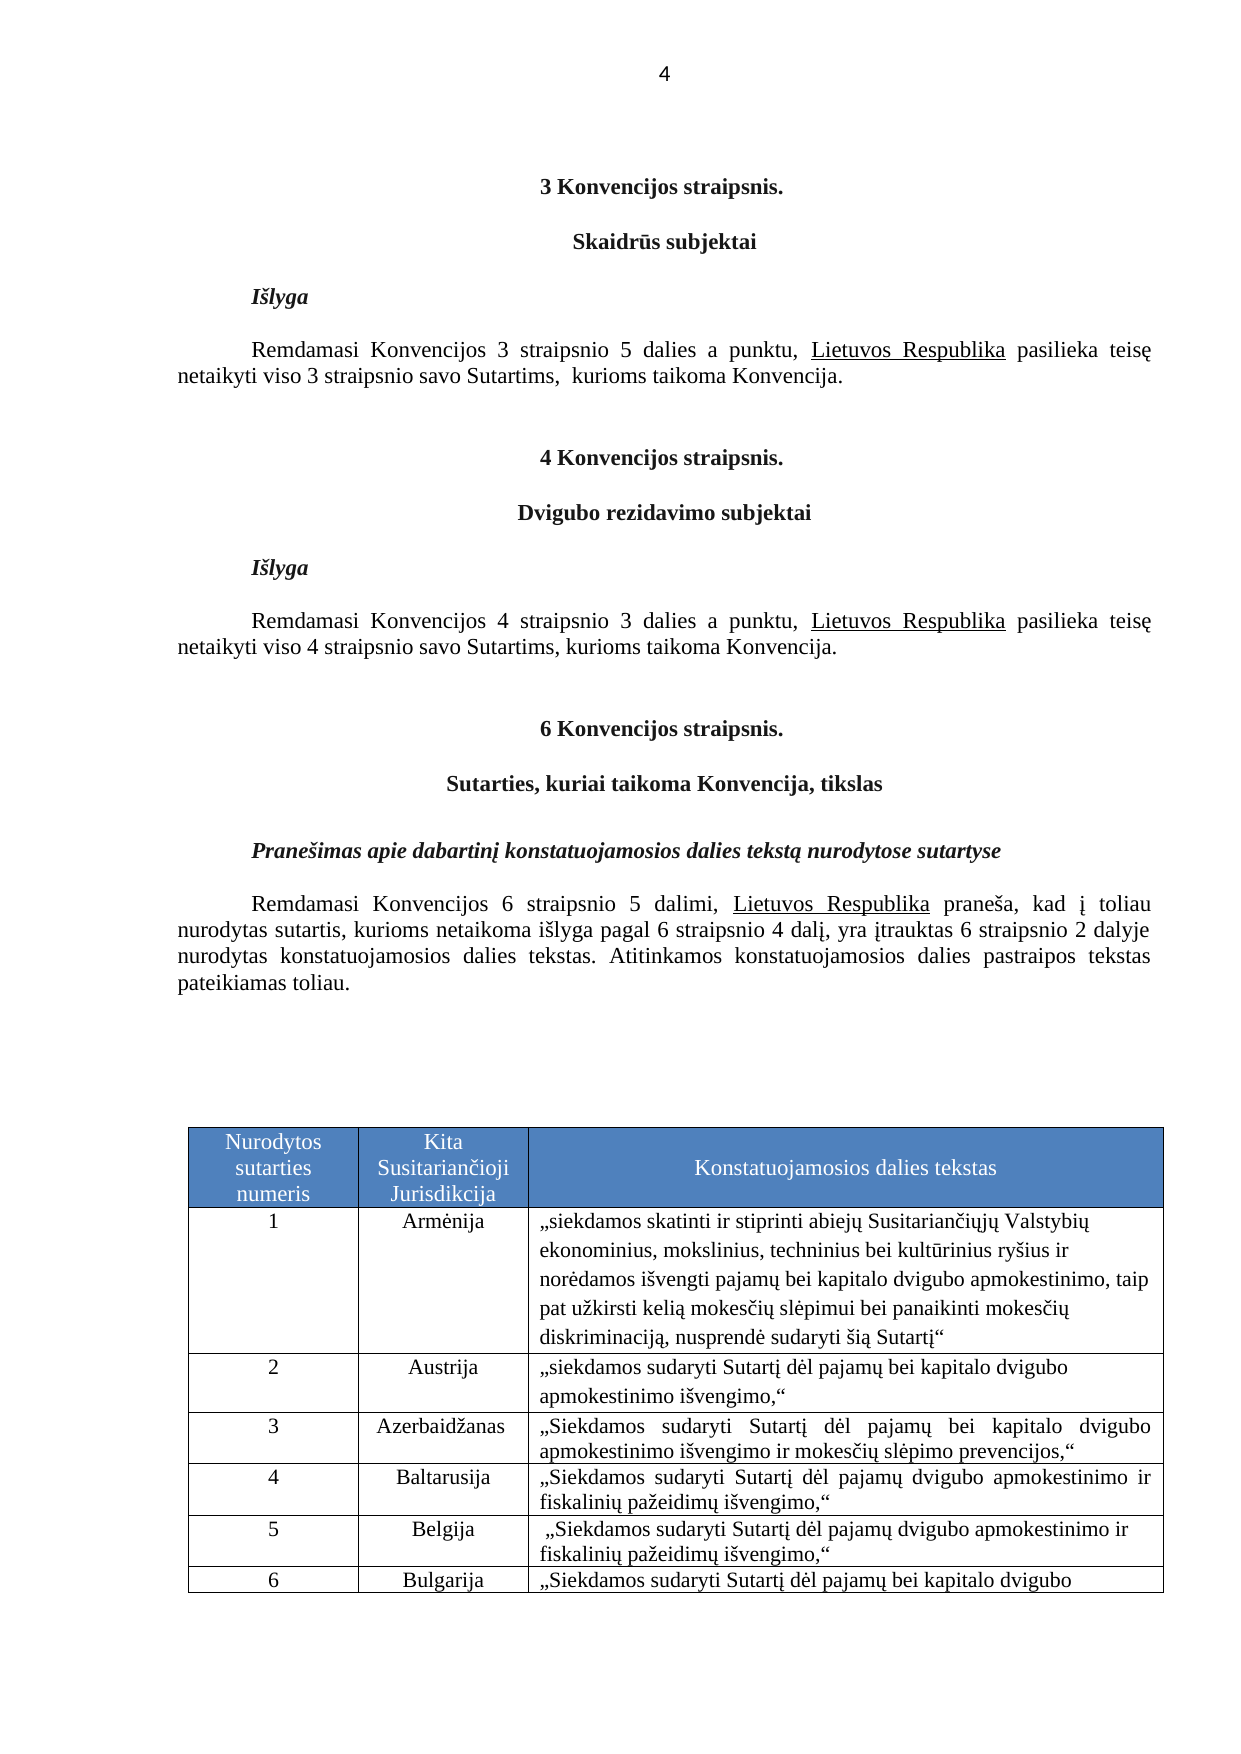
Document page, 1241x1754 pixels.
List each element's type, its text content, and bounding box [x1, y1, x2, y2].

table_cell „Siekdamos sudaryti Sutartį dėl pajamų bei kapitalo dvigubo apmokestinimo išvengimo ir mokesčių slėpimo prevencijos,“ [529, 1413, 1163, 1463]
table_cell 6 [189, 1567, 358, 1592]
text Dvigubo rezidavimo subjektai [177, 499, 1152, 525]
text Pranešimas apie dabartinį konstatuojamosios dalies tekstą nurodytose sutartyse [177, 837, 1152, 863]
table_cell Baltarusija [359, 1464, 528, 1514]
table_cell Austrija [359, 1354, 528, 1412]
table_header Nurodytos sutarties numeris [189, 1128, 358, 1207]
text Remdamasi Konvencijos 6 straipsnio 5 dalimi, Lietuvos Respublika praneša, kad į toliau nurodytas sutartis, kurioms netaikoma išlyga pagal 6 straipsnio 4 dalį, yra įtrauktas 6 straipsnio 2 dalyje nurodytas konstatuojamosios dalies tekstas. Atitinkamos konstatuojamosios dalies pastraipos tekstas pateikiamas toliau. [177, 889, 1152, 995]
text Remdamasi Konvencijos 3 straipsnio 5 dalies a punktu, Lietuvos Respublika pasilieka teisę netaikyti viso 3 straipsnio savo Sutartims, kurioms taikoma Konvencija. [177, 336, 1152, 389]
text Išlyga [177, 283, 1152, 310]
table_cell „Siekdamos sudaryti Sutartį dėl pajamų dvigubo apmokestinimo ir fiskalinių pažeidimų išvengimo,“ [529, 1464, 1163, 1514]
table_cell „siekdamos sudaryti Sutartį dėl pajamų bei kapitalo dvigubo apmokestinimo išvengimo,“ [529, 1354, 1163, 1412]
table_header Konstatuojamosios dalies tekstas [529, 1128, 1163, 1207]
table_cell 1 [189, 1208, 358, 1353]
table_cell Armėnija [359, 1208, 528, 1353]
table_cell 3 [189, 1413, 358, 1463]
table_header Kita Susitariančioji Jurisdikcija [359, 1128, 528, 1207]
table_cell Belgija [359, 1516, 528, 1566]
table_cell 2 [189, 1354, 358, 1412]
table_cell 5 [189, 1516, 358, 1566]
table_cell „Siekdamos sudaryti Sutartį dėl pajamų dvigubo apmokestinimo ir fiskalinių pažeidimų išvengimo,“ [529, 1516, 1163, 1566]
table_cell Bulgarija [359, 1567, 528, 1592]
table_cell 4 [189, 1464, 358, 1514]
text Išlyga [177, 554, 1152, 581]
table_cell Azerbaidžanas [359, 1413, 528, 1463]
text Sutarties, kuriai taikoma Konvencija, tikslas [177, 770, 1152, 796]
table_cell „siekdamos skatinti ir stiprinti abiejų Susitariančiųjų Valstybių ekonominius, mokslinius, techninius bei kultūrinius ryšius ir norėdamos išvengti pajamų bei kapitalo dvigubo apmokestinimo, taip pat užkirsti kelią mokesčių slėpimui bei panaikinti mokesčių diskriminaciją, nusprendė sudaryti šią Sutartį“ [529, 1208, 1163, 1353]
text Skaidrūs subjektai [177, 228, 1152, 255]
text 3 Konvencijos straipsnis. [177, 173, 1152, 199]
text Remdamasi Konvencijos 4 straipsnio 3 dalies a punktu, Lietuvos Respublika pasilieka teisę netaikyti viso 4 straipsnio savo Sutartims, kurioms taikoma Konvencija. [177, 607, 1152, 659]
text 4 Konvencijos straipsnis. [177, 444, 1152, 470]
text 6 Konvencijos straipsnis. [177, 715, 1152, 741]
table_cell „Siekdamos sudaryti Sutartį dėl pajamų bei kapitalo dvigubo [529, 1567, 1163, 1592]
